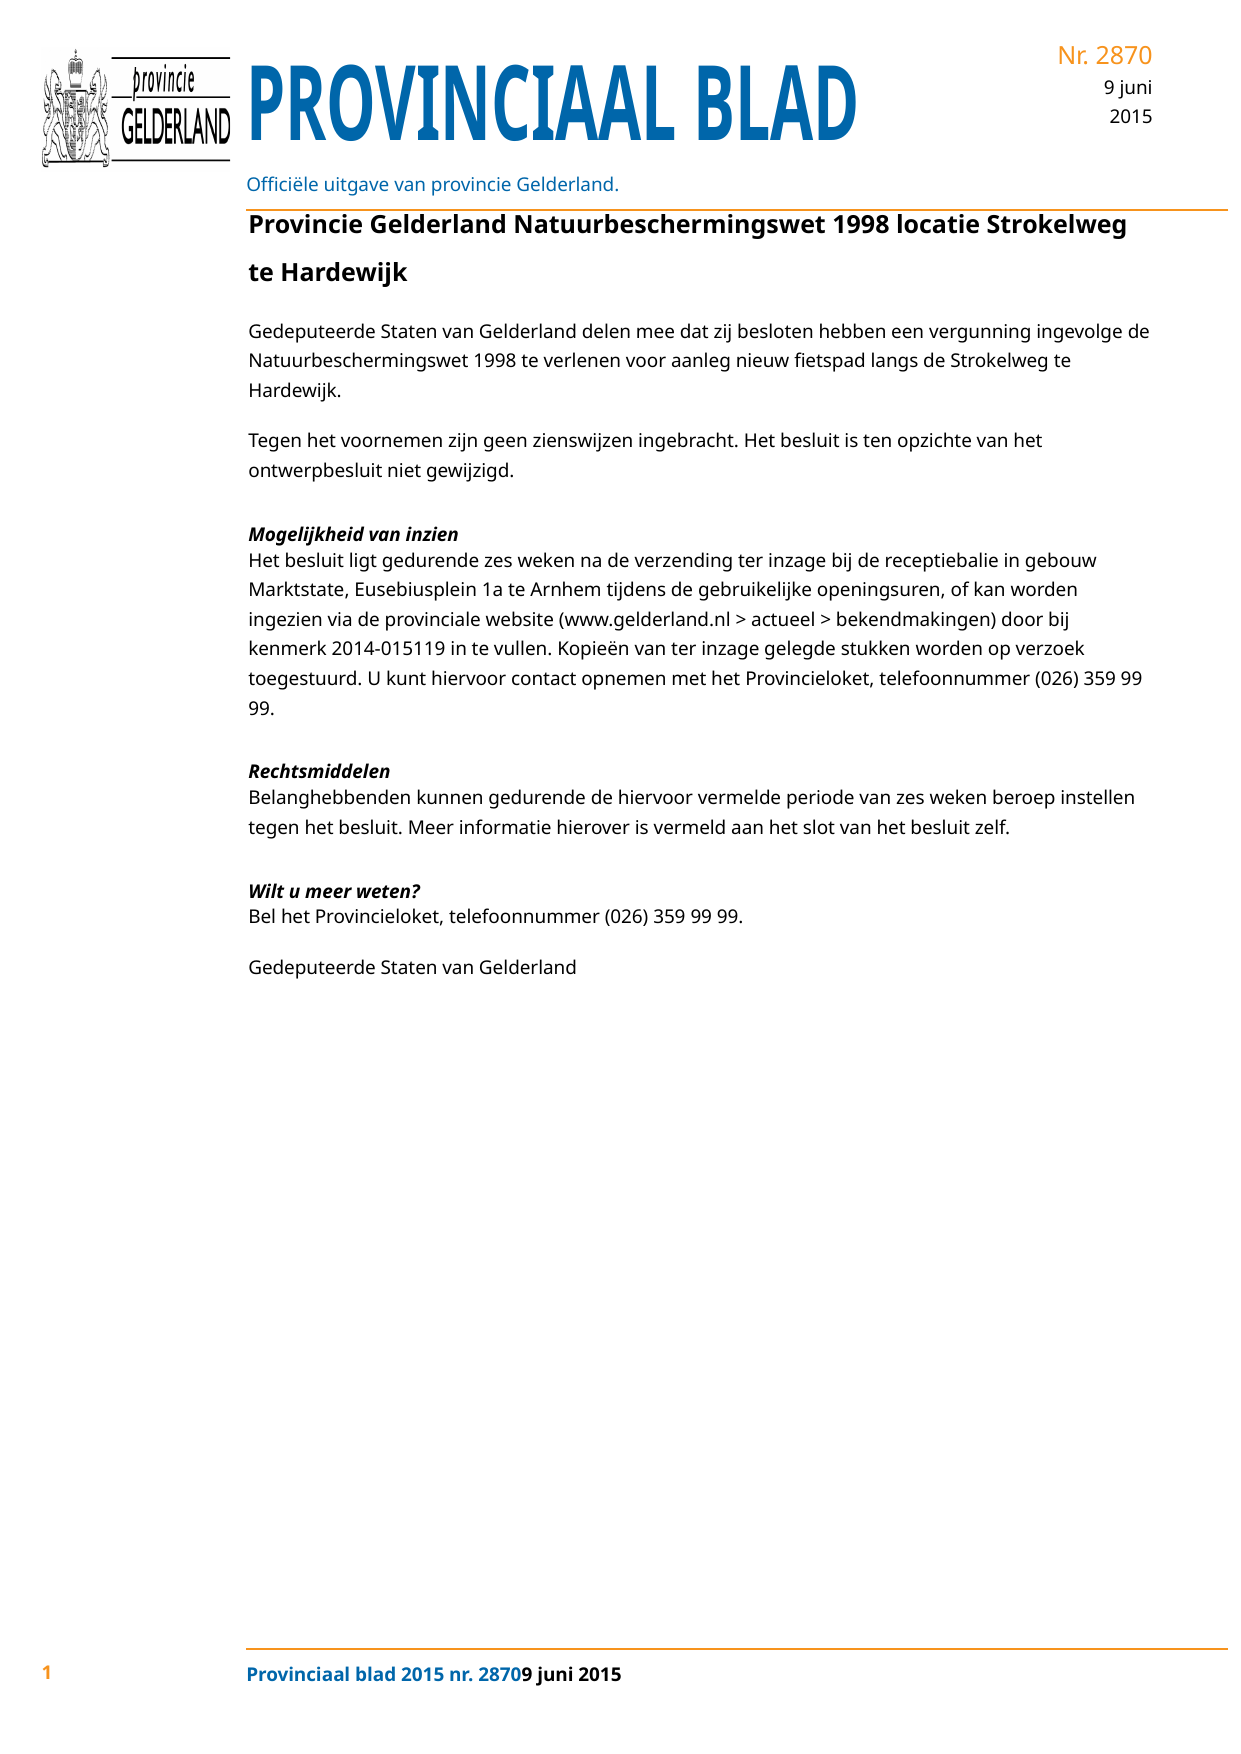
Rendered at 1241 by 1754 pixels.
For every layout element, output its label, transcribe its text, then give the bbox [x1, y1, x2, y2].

text Gedeputeerde Staten van Gelderland [248, 954, 1152, 980]
text Tegen het voornemen zijn geen zienswijzen ingebracht. Het besluit is ten opzichte van het ontwerpbesluit niet gewijzigd. [248, 427, 1152, 483]
text Provincie Gelderland Natuurbeschermingswet 1998 locatie Strokelweg te Hardewijk [248, 211, 1152, 288]
text Het besluit ligt gedurende zes weken na de verzending ter inzage bij de receptiebalie in gebouw Marktstate, Eusebiusplein 1a te Arnhem tijdens de gebruikelijke openingsuren, of kan worden ingezien via de provinciale website (www.gelderland.nl > actueel > bekendmakingen) door bij kenmerk 2014-015119 in te vullen. Kopieën van ter inzage gelegde stukken worden op verzoek toegestuurd. U kunt hiervoor contact opnemen met het Provincieloket, telefoonnummer (026) 359 99 99. [248, 547, 1152, 720]
text Wilt u meer weten? [248, 878, 1152, 904]
text Bel het Provincieloket, telefoonnummer (026) 359 99 99. [248, 904, 1152, 929]
text Mogelijkheid van inzien [248, 521, 1152, 547]
text Belanghebbenden kunnen gedurende de hiervoor vermelde periode van zes weken beroep instellen tegen het besluit. Meer informatie hierover is vermeld aan het slot van het besluit zelf. [248, 784, 1152, 840]
text Gedeputeerde Staten van Gelderland delen mee dat zij besloten hebben een vergunning ingevolge de Natuurbeschermingswet 1998 te verlenen voor aanleg nieuw fietspad langs de Strokelweg te Hardewijk. [248, 318, 1152, 403]
text Rechtsmiddelen [248, 759, 1152, 784]
picture [41, 47, 231, 172]
